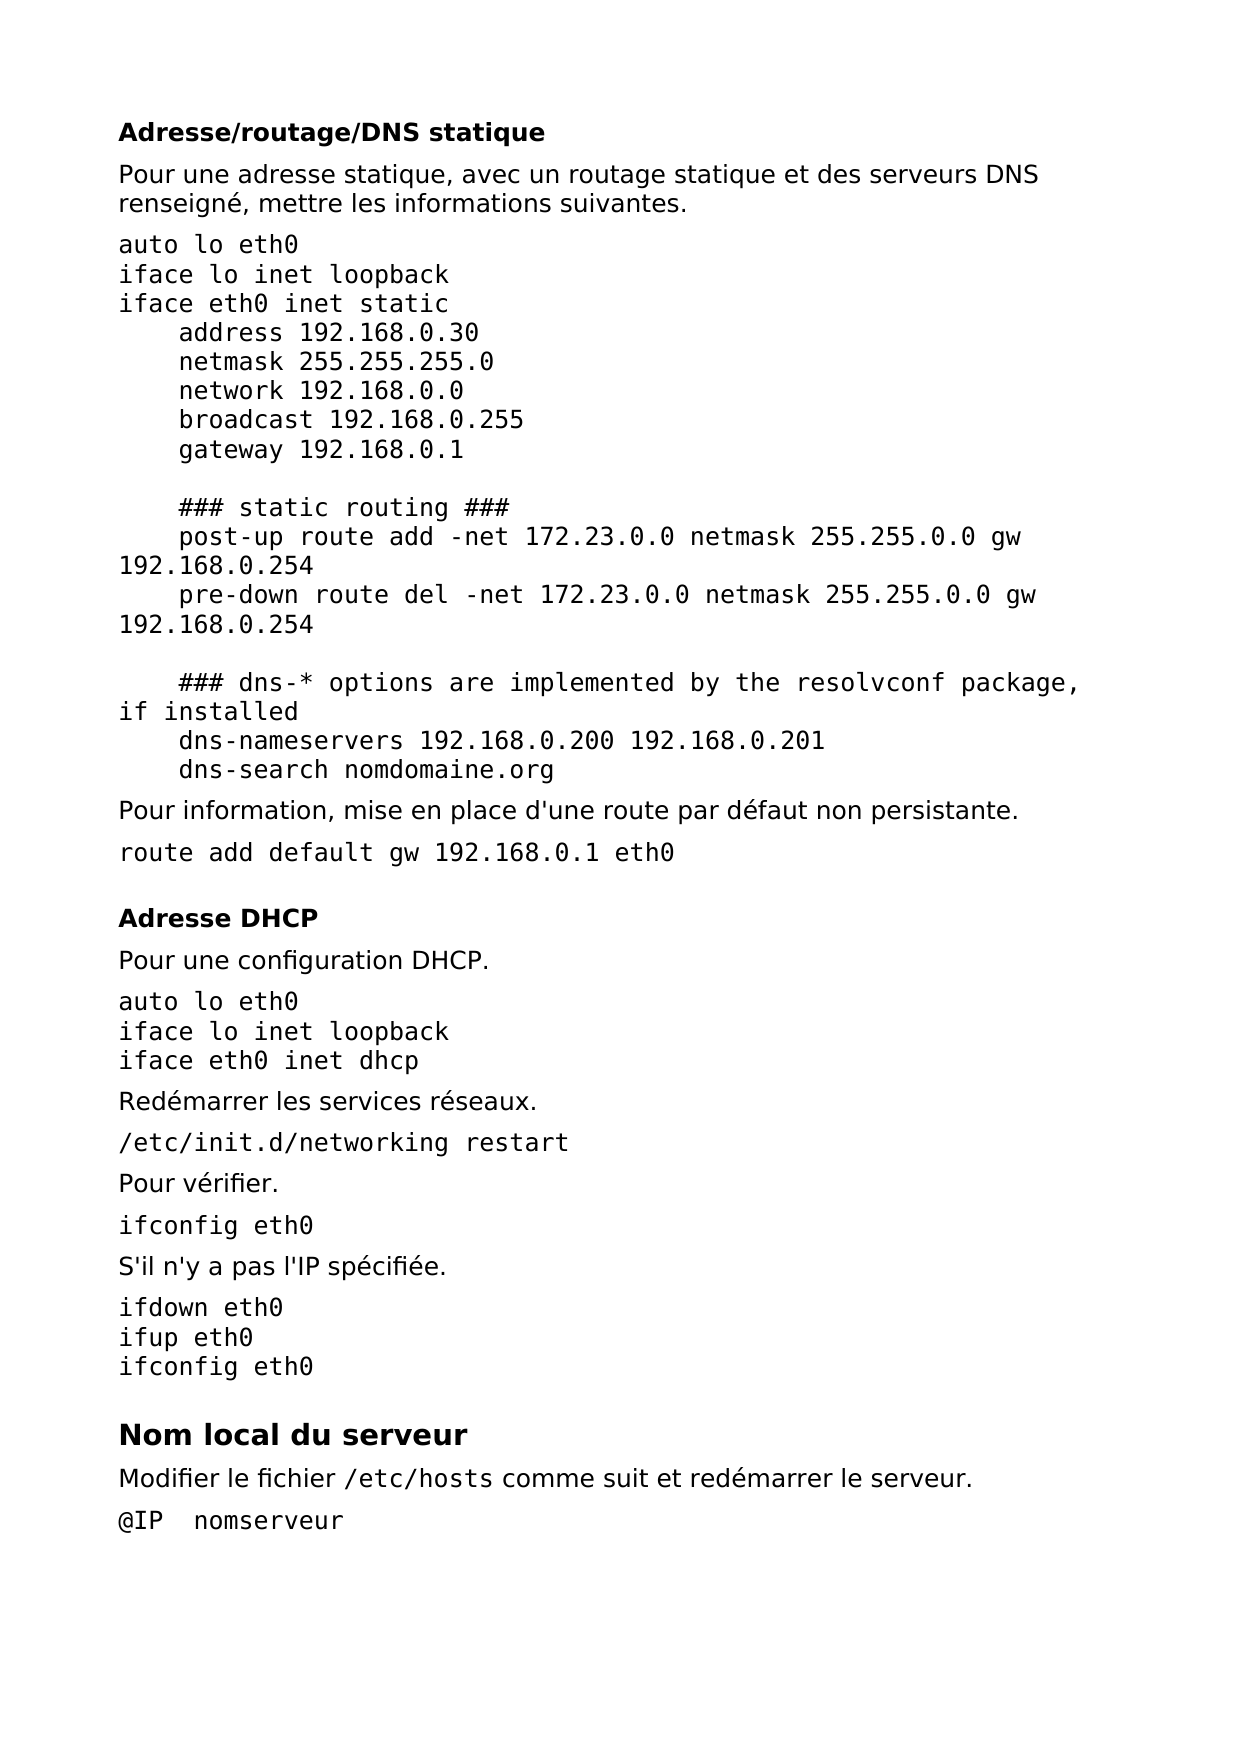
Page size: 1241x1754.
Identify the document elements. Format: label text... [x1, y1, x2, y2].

text @IP nomserveur [118, 1506, 1122, 1535]
text Pour vérifier. [118, 1169, 1122, 1198]
subtitle Nom local du serveur [118, 1418, 1122, 1452]
text Modifier le fichier /etc/hosts comme suit et redémarrer le serveur. [118, 1464, 1122, 1493]
text /etc/init.d/networking restart [118, 1128, 1122, 1158]
text Pour information, mise en place d'une route par défaut non persistante. [118, 797, 1122, 826]
text auto lo eth0 iface lo inet loopback iface eth0 inet dhcp [118, 987, 1122, 1075]
text Pour une adresse statique, avec un routage statique et des serveurs DNS renseigné, mettre les informations suivantes. [118, 160, 1122, 218]
text Pour une configuration DHCP. [118, 946, 1122, 975]
text S'il n'y a pas l'IP spécifiée. [118, 1252, 1122, 1281]
text auto lo eth0 iface lo inet loopback iface eth0 inet static address 192.168.0.30 netmask 255.255.255.0 network 192.168.0.0 broadcast 192.168.0.255 gateway 192.168.0.1 ### static routing ### post-up route add -net 172.23.0.0 netmask 255.255.0.0 gw 192.168.0.254 pre-down route del -net 172.23.0.0 netmask 255.255.0.0 gw 192.168.0.254 ### dns-* options are implemented by the resolvconf package, if installed dns-nameservers 192.168.0.200 192.168.0.201 dns-search nomdomaine.org [118, 231, 1122, 785]
text route add default gw 192.168.0.1 eth0 [118, 838, 1122, 867]
text ifconfig eth0 [118, 1211, 1122, 1240]
subtitle Adresse/routage/DNS statique [118, 118, 1122, 147]
text ifdown eth0 ifup eth0 ifconfig eth0 [118, 1294, 1122, 1381]
subtitle Adresse DHCP [118, 904, 1122, 933]
text Redémarrer les services réseaux. [118, 1087, 1122, 1116]
